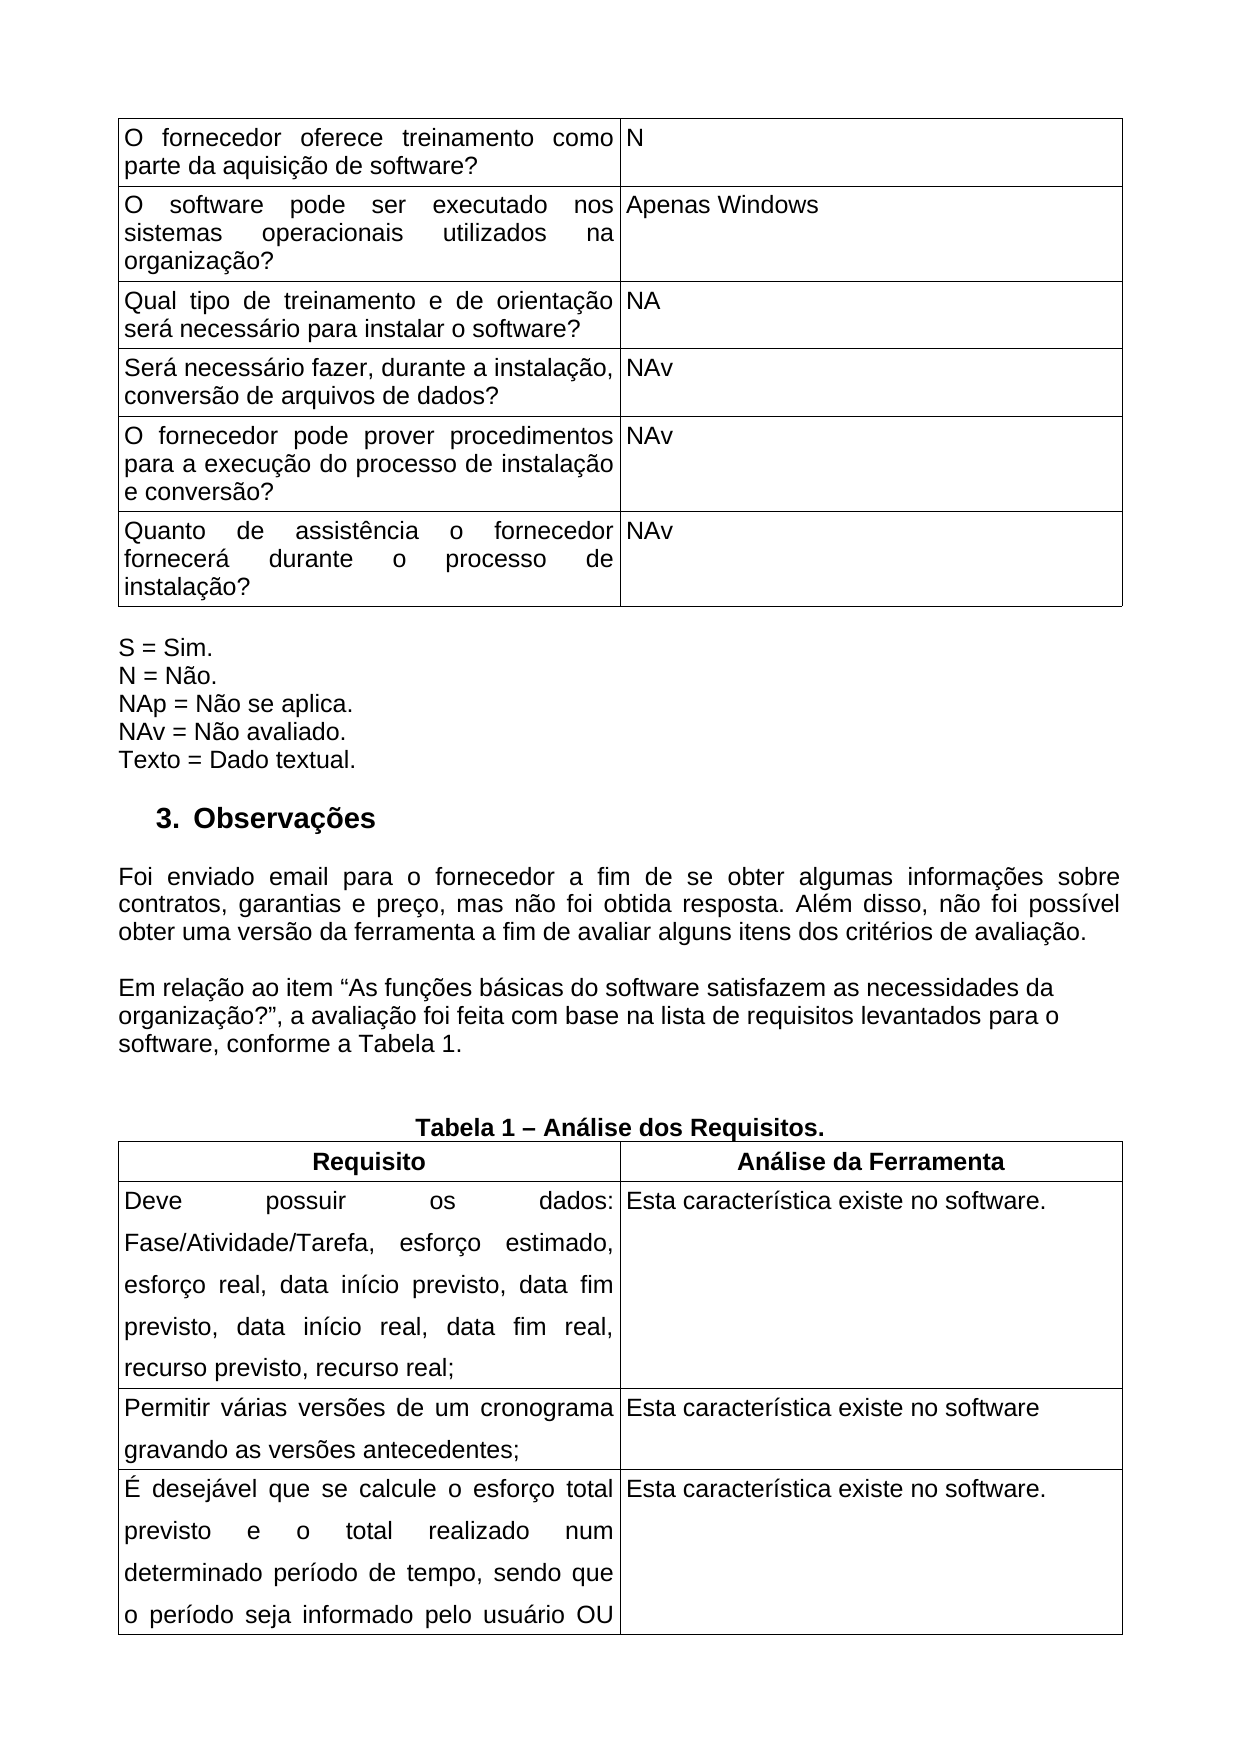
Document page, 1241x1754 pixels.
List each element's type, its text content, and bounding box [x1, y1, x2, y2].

table_cell NAv [621, 512, 1122, 606]
table_cell Esta característica existe no software. [621, 1470, 1122, 1634]
text S = Sim. [118, 634, 1122, 662]
table_header Análise da Ferramenta [621, 1142, 1122, 1181]
table_header Requisito [119, 1142, 620, 1181]
table_cell Qual tipo de treinamento e de orientação será necessário para instalar o software? [119, 282, 620, 348]
table_cell NA [621, 282, 1122, 348]
table_cell Esta característica existe no software [621, 1389, 1122, 1469]
table_cell N [621, 119, 1122, 186]
text Texto = Dado textual. [118, 746, 1122, 774]
table_cell Será necessário fazer, durante a instalação, conversão de arquivos de dados? [119, 349, 620, 416]
table_cell O software pode ser executado nos sistemas operacionais utilizados na organização? [119, 187, 620, 281]
table_cell O fornecedor oferece treinamento como parte da aquisição de software? [119, 119, 620, 186]
text Em relação ao item “As funções básicas do software satisfazem as necessidades da organização?”, a avaliação foi feita com base na lista de requisitos levantados para o software, conforme a Tabela 1. [118, 974, 1122, 1058]
table_cell Apenas Windows [621, 187, 1122, 281]
table_cell Quanto de assistência o fornecedor fornecerá durante o processo de instalação? [119, 512, 620, 606]
list Observações [156, 802, 1122, 834]
table_cell Deve possuir os dados: Fase/Atividade/Tarefa, esforço estimado, esforço real, data início previsto, data fim previsto, data início real, data fim real, recurso previsto, recurso real; [119, 1182, 620, 1388]
text Foi enviado email para o fornecedor a fim de se obter algumas informações sobre contratos, garantias e preço, mas não foi obtida resposta. Além disso, não foi possível obter uma versão da ferramenta a fim de avaliar alguns itens dos critérios de avaliação. [118, 862, 1122, 946]
table_cell NAv [621, 349, 1122, 416]
table_cell O fornecedor pode prover procedimentos para a execução do processo de instalação e conversão? [119, 417, 620, 511]
text Tabela 1 – Análise dos Requisitos. [118, 1113, 1122, 1141]
table_cell É desejável que se calcule o esforço total previsto e o total realizado num determinado período de tempo, sendo que o período seja informado pelo usuário OU [119, 1470, 620, 1634]
table_cell Esta característica existe no software. [621, 1182, 1122, 1388]
table_cell Permitir várias versões de um cronograma gravando as versões antecedentes; [119, 1389, 620, 1469]
text NAv = Não avaliado. [118, 718, 1122, 746]
text N = Não. [118, 662, 1122, 690]
table_cell NAv [621, 417, 1122, 511]
text NAp = Não se aplica. [118, 690, 1122, 718]
